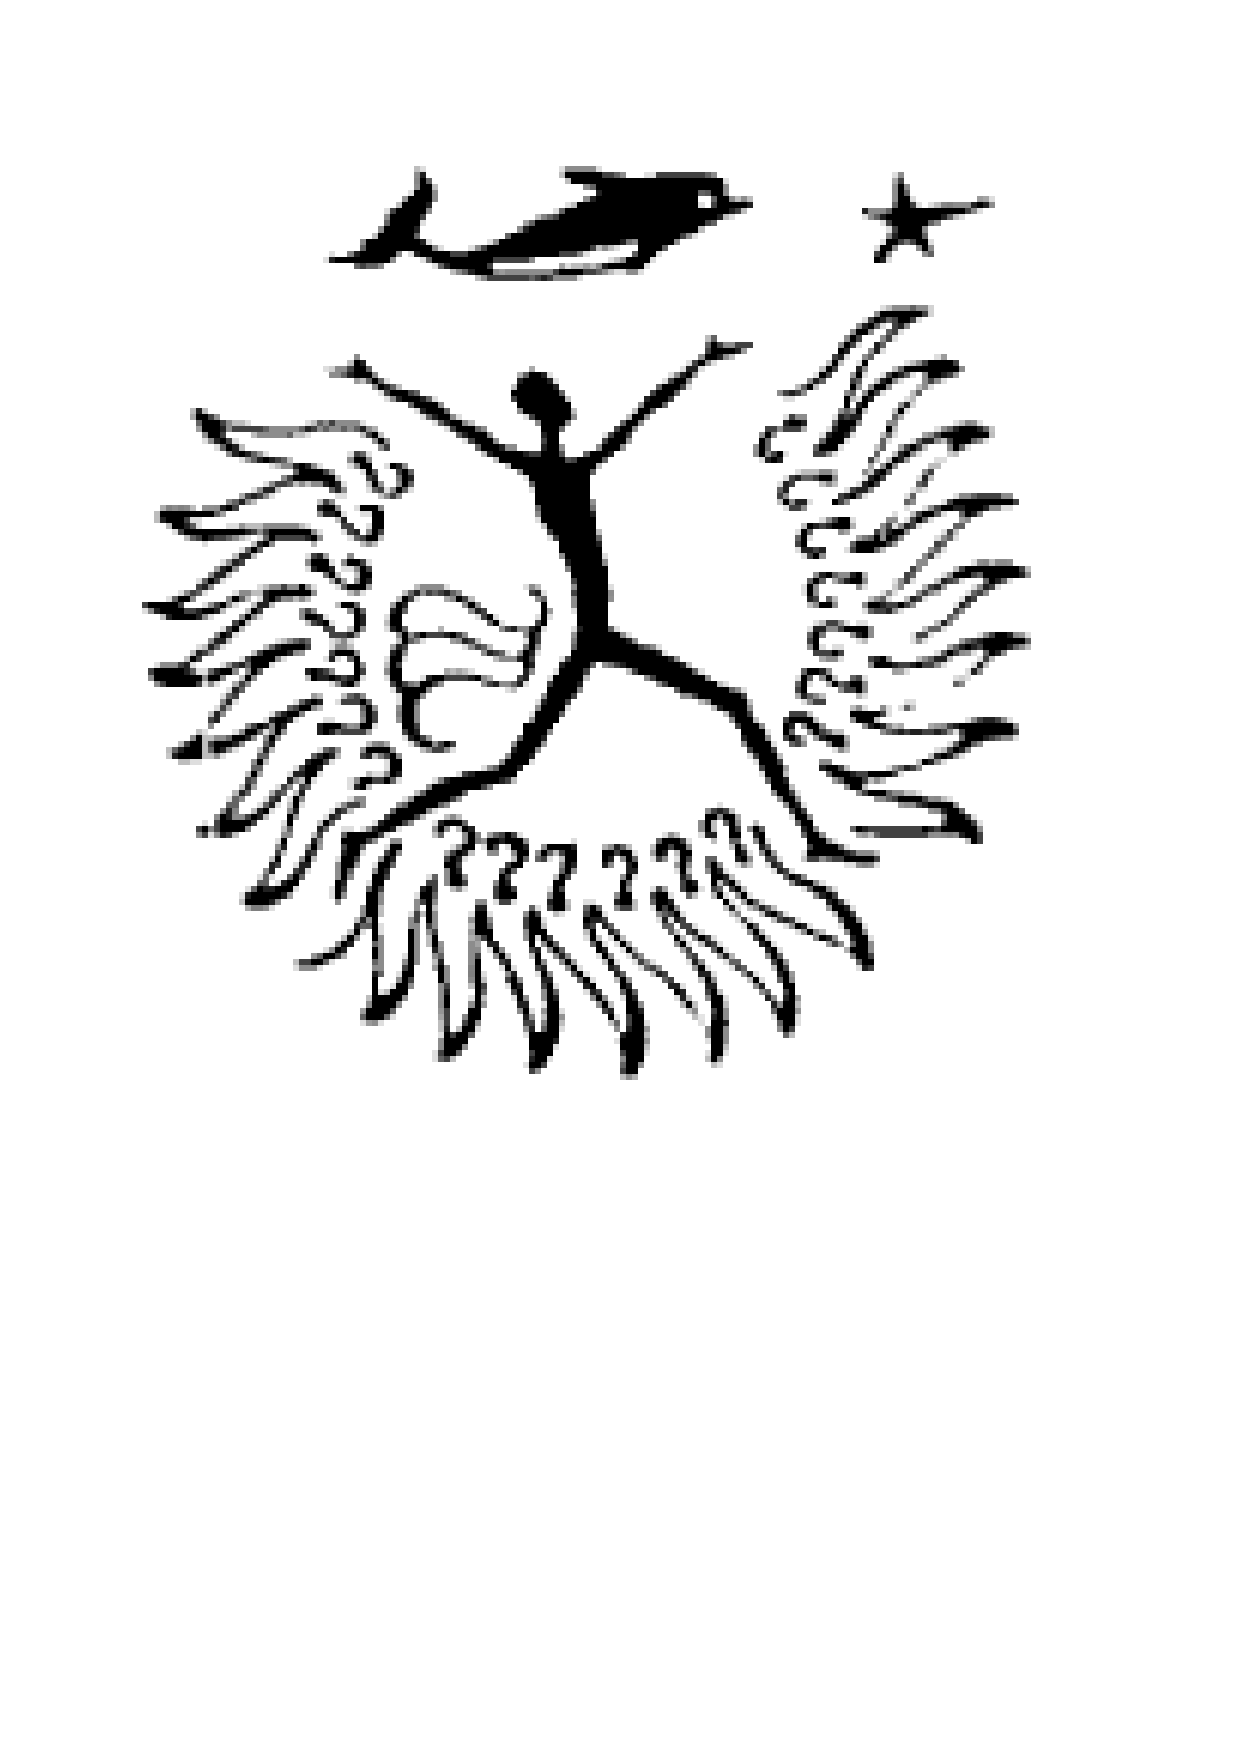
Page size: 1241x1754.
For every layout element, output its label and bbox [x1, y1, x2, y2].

picture [118, 118, 1056, 1117]
